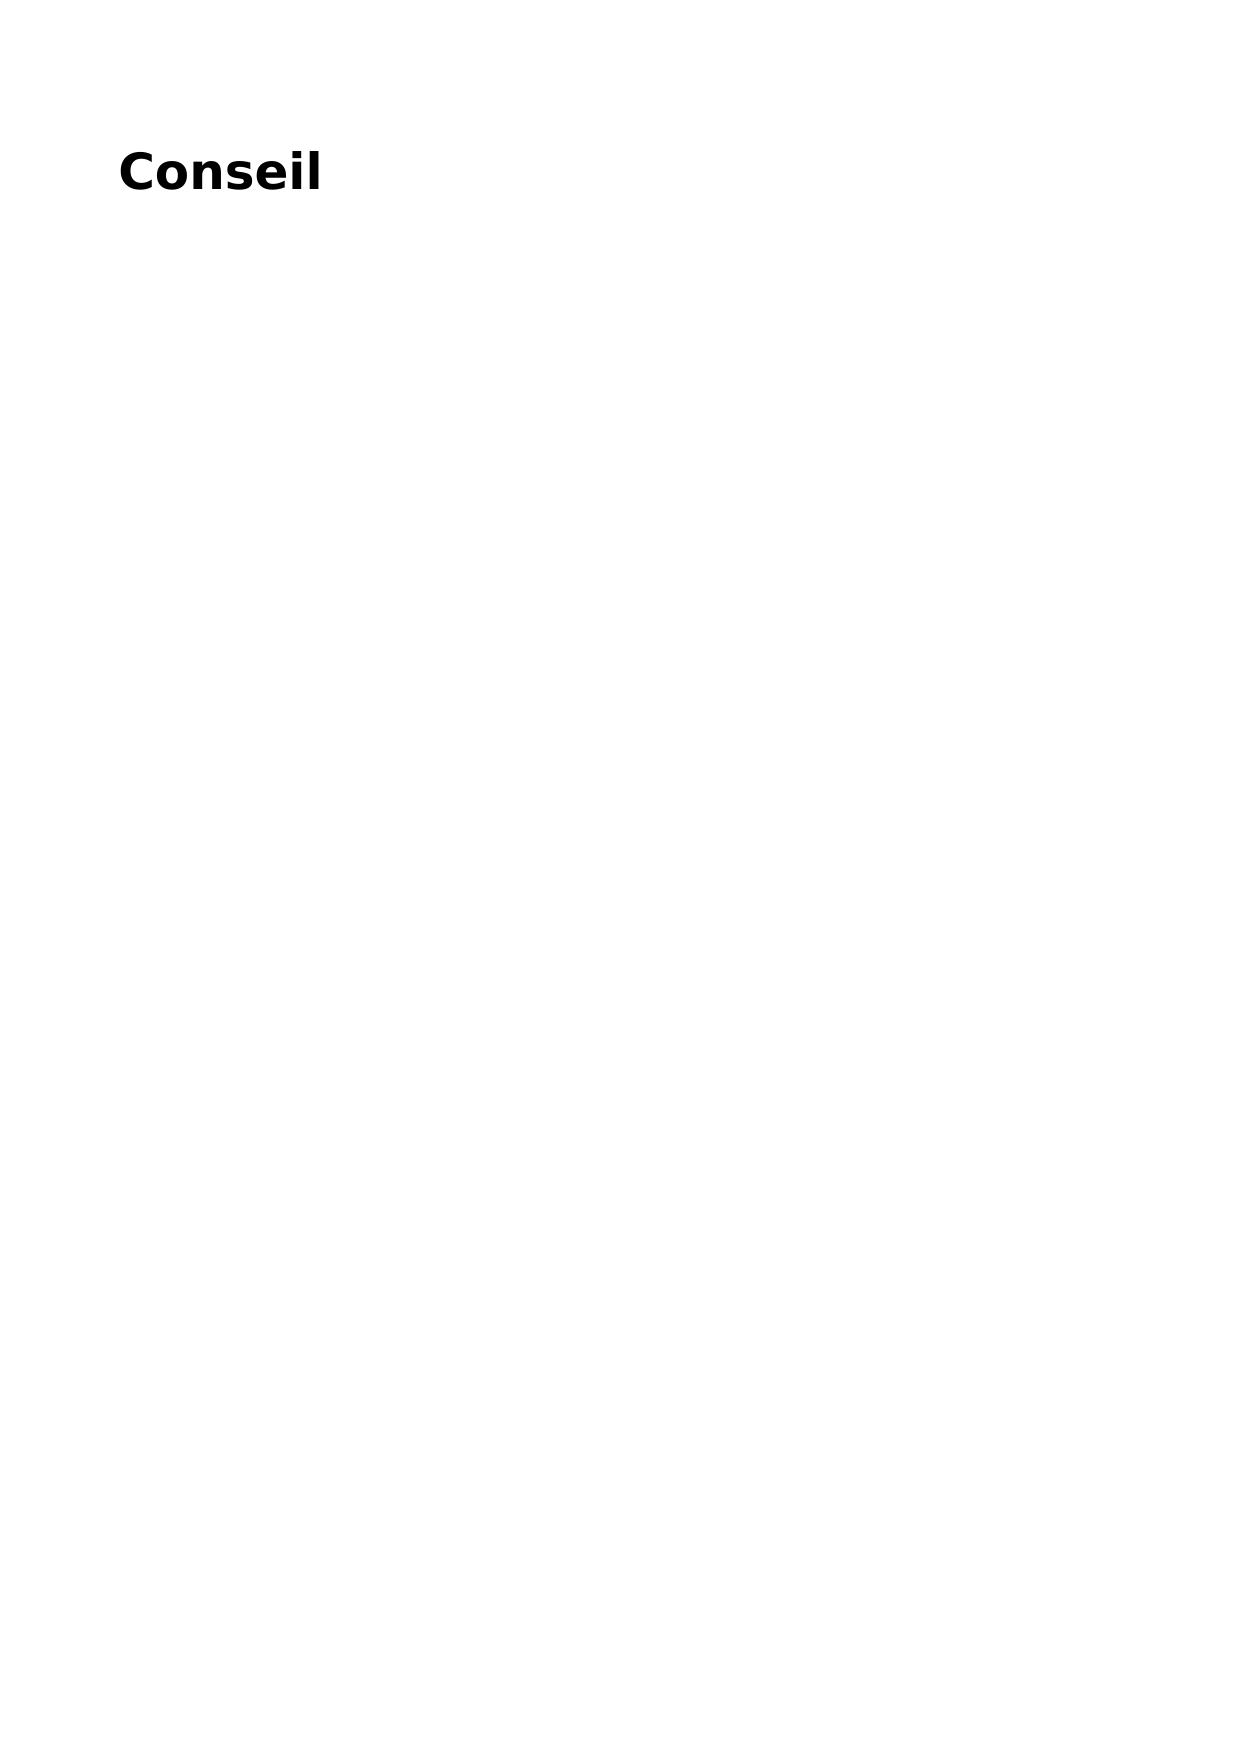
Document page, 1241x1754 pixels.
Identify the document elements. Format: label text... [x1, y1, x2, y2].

subtitle Conseil [118, 143, 1122, 201]
